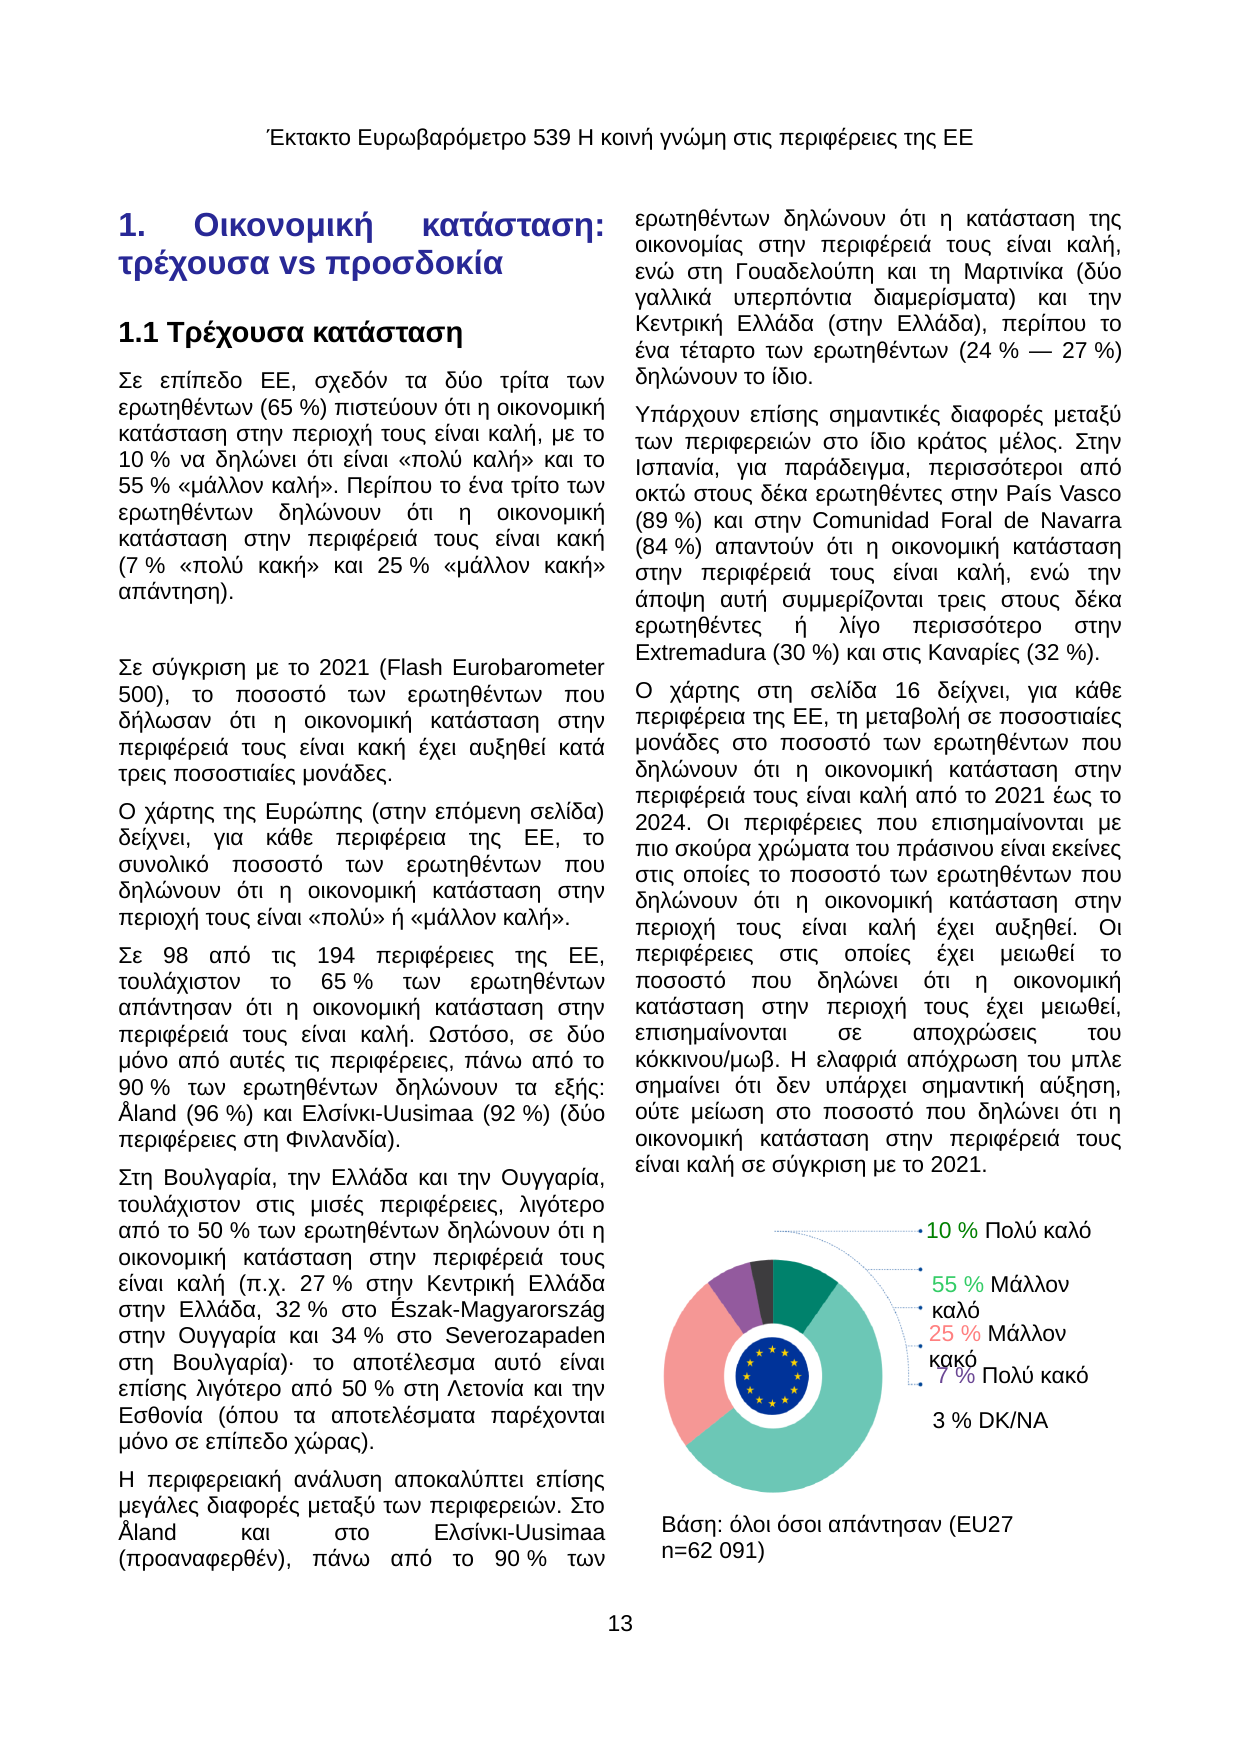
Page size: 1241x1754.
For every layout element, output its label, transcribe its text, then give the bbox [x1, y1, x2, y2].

text Ο χάρτης στη σελίδα 16 δείχνει, για κάθε περιφέρεια της ΕΕ, τη μεταβολή σε ποσοστιαίες μονάδες στο ποσοστό των ερωτηθέντων που δηλώνουν ότι η οικονομική κατάσταση στην περιφέρειά τους είναι καλή από το 2021 έως το 2024. Οι περιφέρειες που επισημαίνονται με πιο σκούρα χρώματα του πράσινου είναι εκείνες στις οποίες το ποσοστό των ερωτηθέντων που δηλώνουν ότι η οικονομική κατάσταση στην περιοχή τους είναι καλή έχει αυξηθεί. Οι περιφέρειες στις οποίες έχει μειωθεί το ποσοστό που δηλώνει ότι η οικονομική κατάσταση στην περιοχή τους έχει μειωθεί, επισημαίνονται σε αποχρώσεις του κόκκινου/μωβ. Η ελαφριά απόχρωση του μπλε σημαίνει ότι δεν υπάρχει σημαντική αύξηση, ούτε μείωση στο ποσοστό που δηλώνει ότι η οικονομική κατάσταση στην περιφέρειά τους είναι καλή σε σύγκριση με το 2021. [635, 677, 1122, 1177]
text Σε σύγκριση με το 2021 (Flash Eurobarometer 500), το ποσοστό των ερωτηθέντων που δήλωσαν ότι η οικονομική κατάσταση στην περιφέρειά τους είναι κακή έχει αυξηθεί κατά τρεις ποσοστιαίες μονάδες. [118, 654, 605, 786]
text Σε 98 από τις 194 περιφέρειες της ΕΕ, τουλάχιστον το 65 % των ερωτηθέντων απάντησαν ότι η οικονομική κατάσταση στην περιφέρειά τους είναι καλή. Ωστόσο, σε δύο μόνο από αυτές τις περιφέρειες, πάνω από το 90 % των ερωτηθέντων δηλώνουν τα εξής: Åland (96 %) και Ελσίνκι-Uusimaa (92 %) (δύο περιφέρειες στη Φινλανδία). [118, 942, 605, 1152]
subtitle 1.1 Τρέχουσα κατάσταση [118, 315, 605, 349]
text ερωτηθέντων δηλώνουν ότι η κατάσταση της οικονομίας στην περιφέρειά τους είναι καλή, ενώ στη Γουαδελούπη και τη Μαρτινίκα (δύο γαλλικά υπερπόντια διαμερίσματα) και την Κεντρική Ελλάδα (στην Ελλάδα), περίπου το ένα τέταρτο των ερωτηθέντων (24 % — 27 %) δηλώνουν το ίδιο. [635, 205, 1122, 389]
text Η περιφερειακή ανάλυση αποκαλύπτει επίσης μεγάλες διαφορές μεταξύ των περιφερειών. Στο Åland και στο Ελσίνκι-Uusimaa (προαναφερθέν), πάνω από το 90 % των [118, 1466, 605, 1572]
picture [659, 1218, 927, 1495]
text Σε επίπεδο ΕΕ, σχεδόν τα δύο τρίτα των ερωτηθέντων (65 %) πιστεύουν ότι η οικονομική κατάσταση στην περιοχή τους είναι καλή, με το 10 % να δηλώνει ότι είναι «πολύ καλή» και το 55 % «μάλλον καλή». Περίπου το ένα τρίτο των ερωτηθέντων δηλώνουν ότι η οικονομική κατάσταση στην περιφέρειά τους είναι κακή (7 % «πολύ κακή» και 25 % «μάλλον κακή» απάντηση). [118, 367, 605, 604]
subtitle 1. Οικονομική κατάσταση: τρέχουσα vs προσδοκία [118, 205, 605, 282]
text Ο χάρτης της Ευρώπης (στην επόμενη σελίδα) δείχνει, για κάθε περιφέρεια της ΕΕ, το συνολικό ποσοστό των ερωτηθέντων που δηλώνουν ότι η οικονομική κατάσταση στην περιοχή τους είναι «πολύ» ή «μάλλον καλή». [118, 798, 605, 930]
text Στη Βουλγαρία, την Ελλάδα και την Ουγγαρία, τουλάχιστον στις μισές περιφέρειες, λιγότερο από το 50 % των ερωτηθέντων δηλώνουν ότι η οικονομική κατάσταση στην περιφέρειά τους είναι καλή (π.χ. 27 % στην Κεντρική Ελλάδα στην Ελλάδα, 32 % στο Észak-Magyarország στην Ουγγαρία και 34 % στο Severozapaden στη Βουλγαρία)· το αποτέλεσμα αυτό είναι επίσης λιγότερο από 50 % στη Λετονία και την Εσθονία (όπου τα αποτελέσματα παρέχονται μόνο σε επίπεδο χώρας). [118, 1164, 605, 1454]
text Υπάρχουν επίσης σημαντικές διαφορές μεταξύ των περιφερειών στο ίδιο κράτος μέλος. Στην Ισπανία, για παράδειγμα, περισσότεροι από οκτώ στους δέκα ερωτηθέντες στην País Vasco (89 %) και στην Comunidad Foral de Navarra (84 %) απαντούν ότι η οικονομική κατάσταση στην περιφέρειά τους είναι καλή, ενώ την άποψη αυτή συμμερίζονται τρεις στους δέκα ερωτηθέντες ή λίγο περισσότερο στην Extremadura (30 %) και στις Καναρίες (32 %). [635, 401, 1122, 665]
